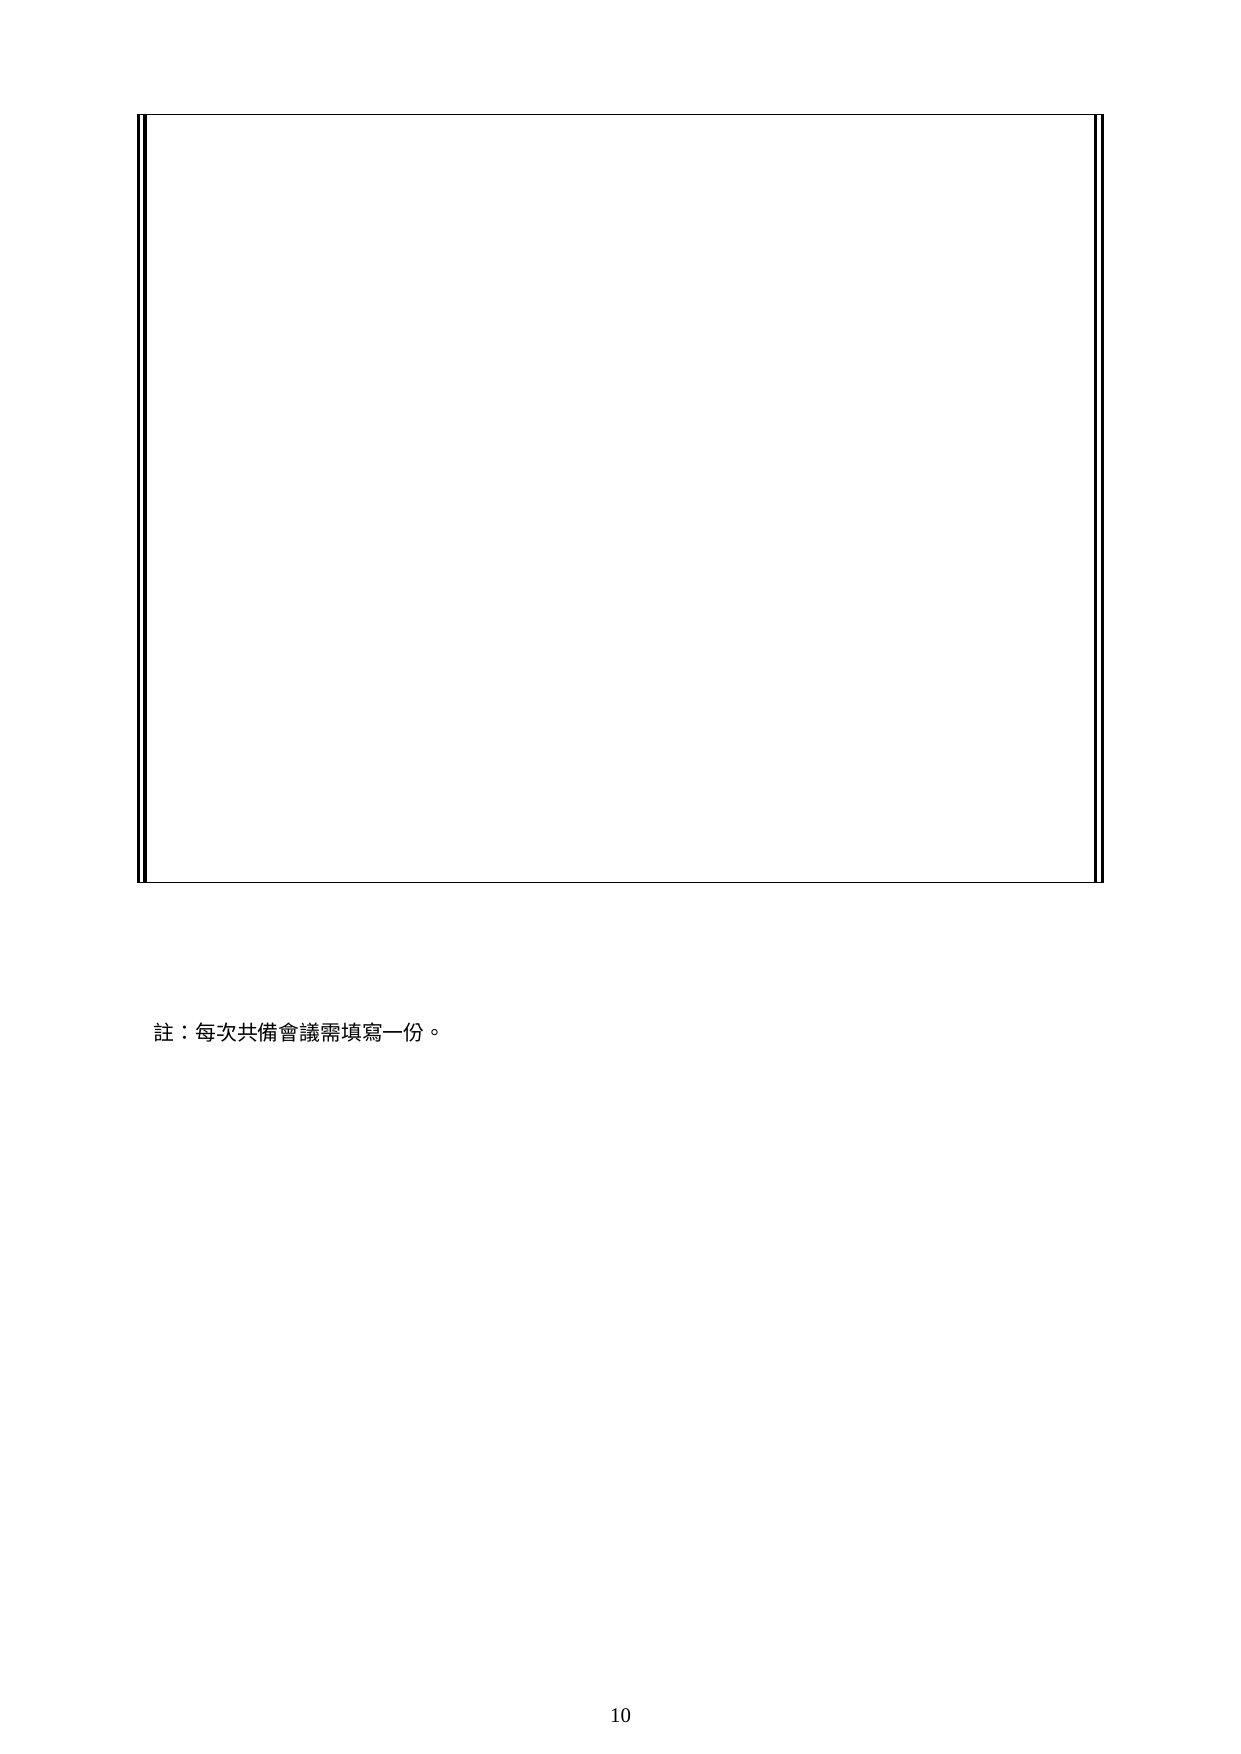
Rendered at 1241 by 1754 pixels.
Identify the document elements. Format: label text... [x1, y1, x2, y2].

table_cell [147, 115, 1094, 882]
text 註：每次共備會議需填寫一份。 [153, 989, 1087, 1052]
